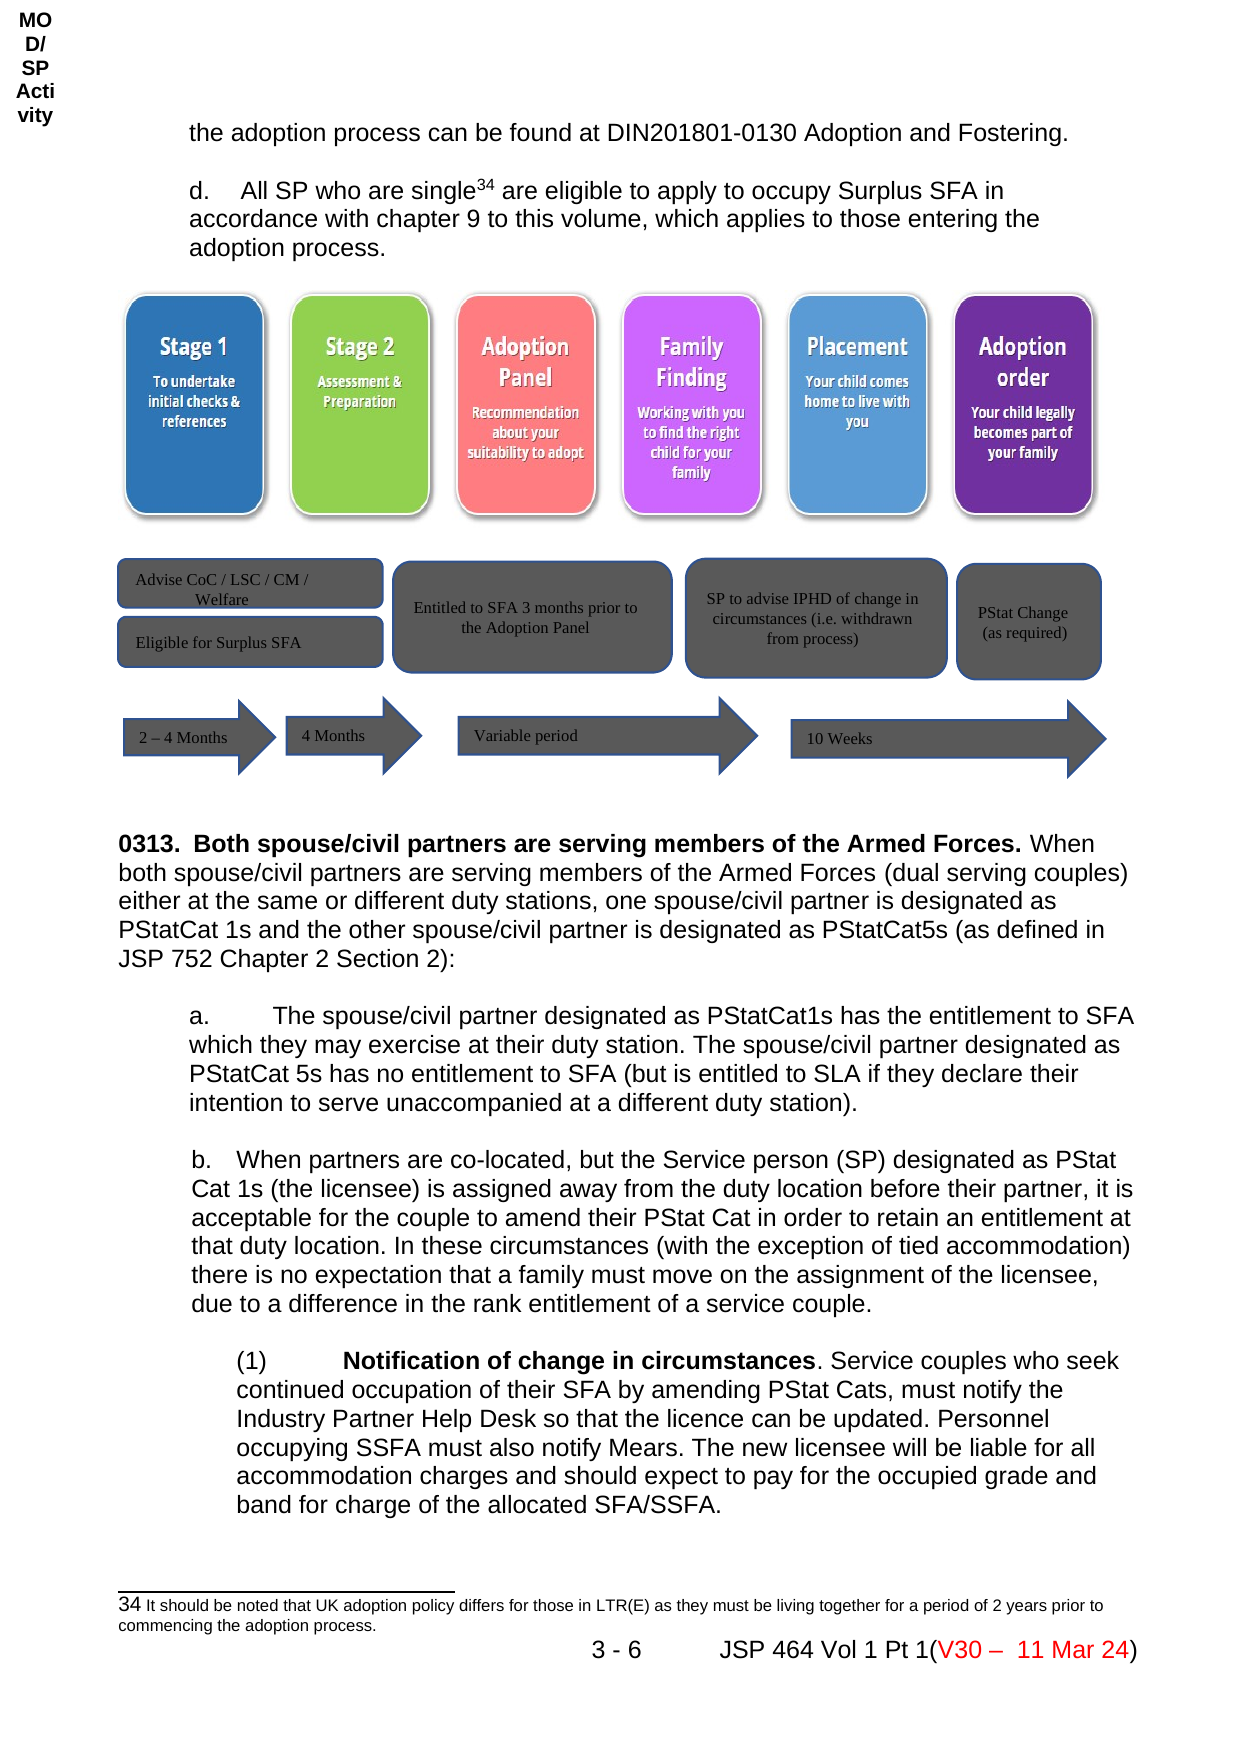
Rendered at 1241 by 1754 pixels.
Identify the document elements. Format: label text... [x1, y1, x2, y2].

list The spouse/civil partner designated as PStatCat1s has the entitlement to SFA which they may exercise at their duty station. The spouse/civil partner designated as PStatCat 5s has no entitlement to SFA (but is entitled to SLA if they declare their intention to serve unaccompanied at a different duty station). [189, 1001, 1137, 1116]
list the adoption process can be found at DIN201801-0130 Adoption and Fostering. [189, 118, 1137, 147]
text MOD/SP Activity [15, 7, 56, 127]
list Notification of change in circumstances. Service couples who seek continued occupation of their SFA by amending PStat Cats, must notify the Industry Partner Help Desk so that the licence can be updated. Personnel occupying SSFA must also notify Mears. The new licensee will be liable for all accommodation charges and should expect to pay for the occupied grade and band for charge of the allocated SFA/SSFA. [236, 1346, 1137, 1519]
text 0313. Both spouse/civil partners are serving members of the Armed Forces. When both spouse/civil partners are serving members of the Armed Forces (dual serving couples) either at the same or different duty stations, one spouse/civil partner is designated as PStatCat 1s and the other spouse/civil partner is designated as PStatCat5s (as defined in JSP 752 Chapter 2 Section 2): [118, 829, 1137, 973]
list It should be noted that UK adoption policy differs for those in LTR(E) as they must be living together for a period of 2 years prior to commencing the adoption process. [118, 1592, 1137, 1635]
list When partners are co-located, but the Service person (SP) designated as PStat Cat 1s (the licensee) is assigned away from the duty location before their partner, it is acceptable for the couple to amend their PStat Cat in order to retain an entitlement at that duty location. In these circumstances (with the exception of tied accommodation) there is no expectation that a family must move on the assignment of the licensee, due to a difference in the rank entitlement of a service couple. [191, 1145, 1137, 1318]
list All SP who are single are eligible to apply to occupy Surplus SFA in accordance with chapter 9 to this volume, which applies to those entering the adoption process. [189, 176, 1137, 262]
